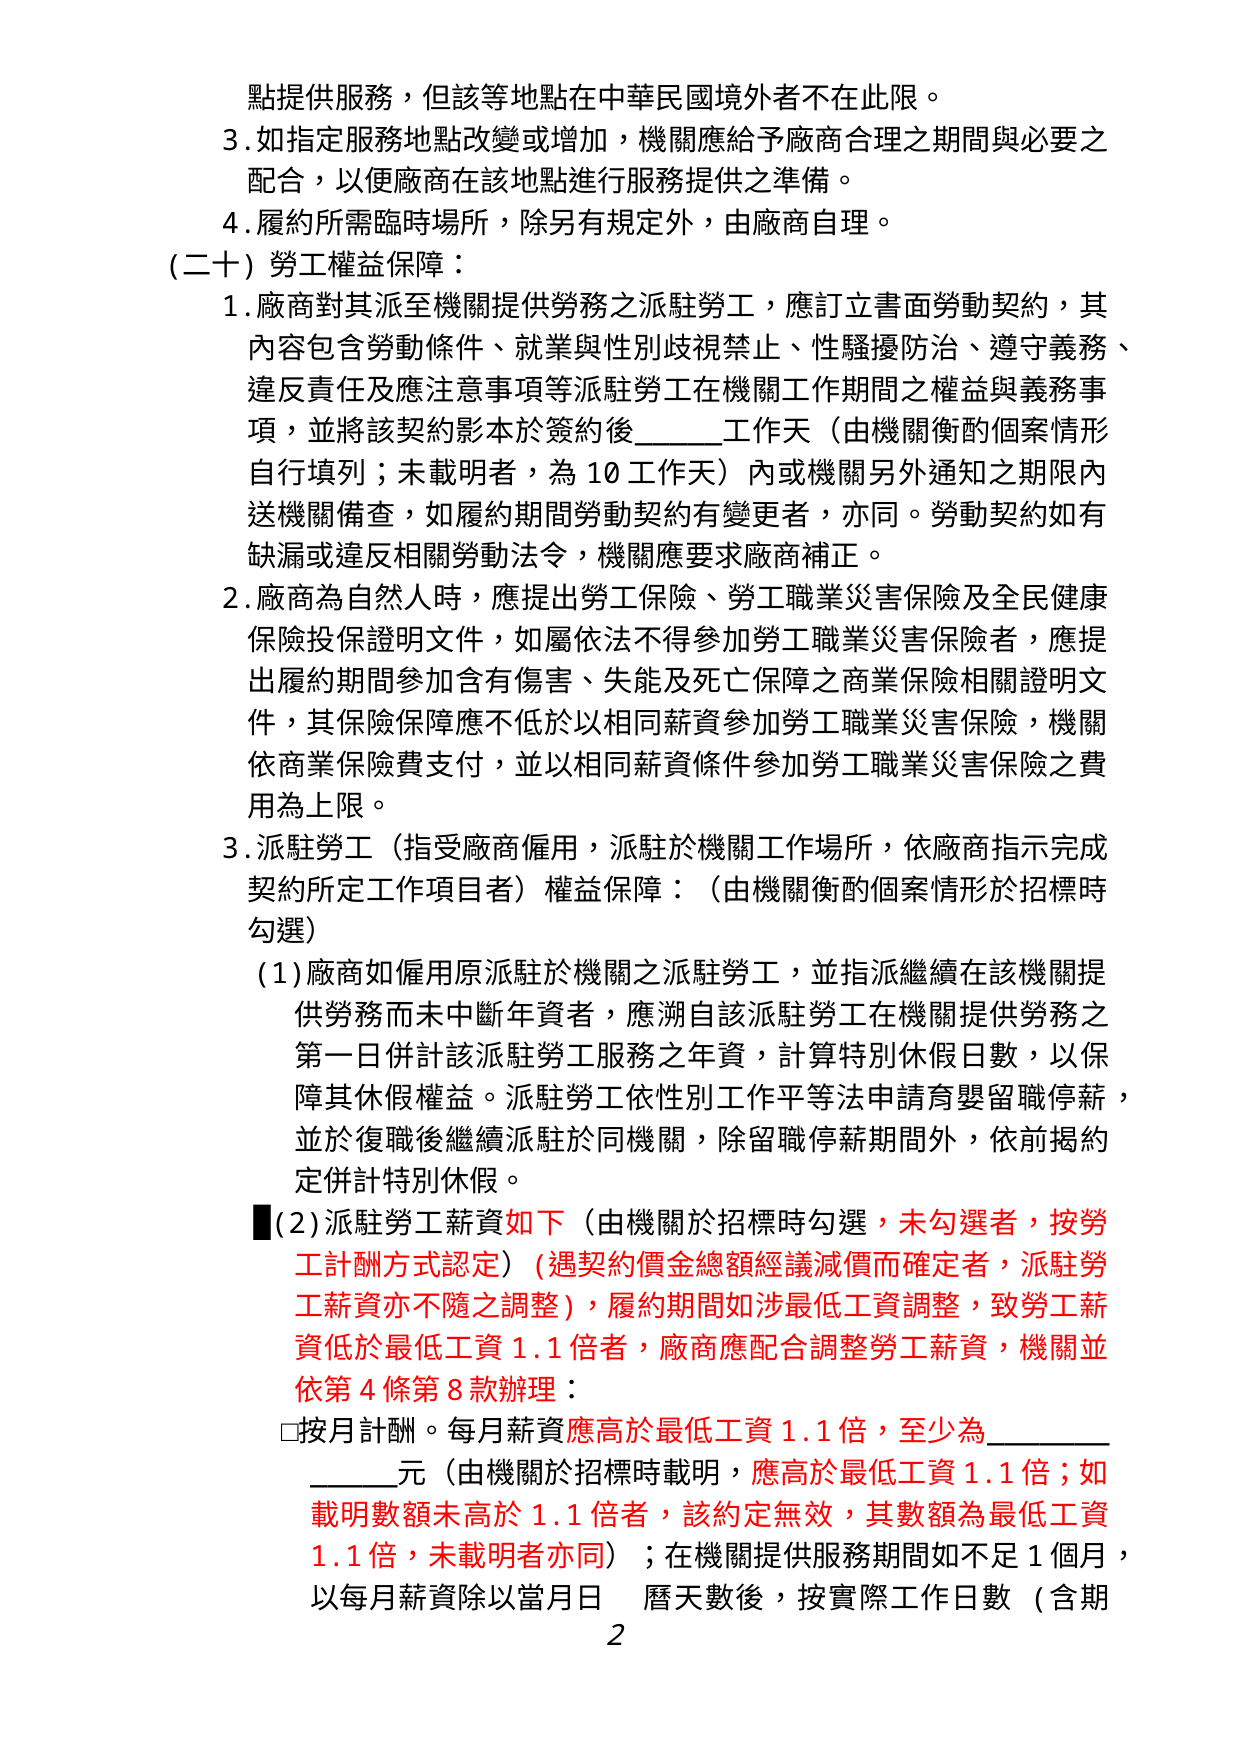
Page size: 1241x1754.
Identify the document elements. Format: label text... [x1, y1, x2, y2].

text 3.如指定服務地點改變或增加，機關應給予廠商合理之期間與必要之配合，以便廠商在該地點進行服務提供之準備。 [221, 117, 1109, 200]
text □按月計酬。每月薪資應高於最低工資1.1倍，至少為____________元（由機關於招標時載明，應高於最低工資1.1倍；如載明數額未高於1.1倍者，該約定無效，其數額為最低工資1.1倍，未載明者亦同）；在機關提供服務期間如不足1個月，以每月薪資除以當月日曆天數後，按實際工作日數 (含期間之休息日及例假日)比例核算。 [281, 1408, 1109, 1617]
text (二十) 勞工權益保障： [164, 242, 1109, 283]
text 4.履約所需臨時場所，除另有規定外，由廠商自理。 [221, 200, 1109, 242]
text █(2)派駐勞工薪資如下（由機關於招標時勾選，未勾選者，按勞工計酬方式認定）(遇契約價金總額經議減價而確定者，派駐勞工薪資亦不隨之調整)，履約期間如涉最低工資調整，致勞工薪資低於最低工資1.1倍者，廠商應配合調整勞工薪資，機關並依第4條第8款辦理： [253, 1200, 1109, 1408]
text 點提供服務，但該等地點在中華民國境外者不在此限。 [221, 75, 1109, 117]
text 1.廠商對其派至機關提供勞務之派駐勞工，應訂立書面勞動契約，其內容包含勞動條件、就業與性別歧視禁止、性騷擾防治、遵守義務、違反責任及應注意事項等派駐勞工在機關工作期間之權益與義務事項，並將該契約影本於簽約後_____工作天（由機關衡酌個案情形自行填列；未載明者，為10工作天）內或機關另外通知之期限內送機關備查，如履約期間勞動契約有變更者，亦同。勞動契約如有缺漏或違反相關勞動法令，機關應要求廠商補正。 [221, 283, 1109, 575]
text (1)廠商如僱用原派駐於機關之派駐勞工，並指派繼續在該機關提供勞務而未中斷年資者，應溯自該派駐勞工在機關提供勞務之第一日併計該派駐勞工服務之年資，計算特別休假日數，以保障其休假權益。派駐勞工依性別工作平等法申請育嬰留職停薪，並於復職後繼續派駐於同機關，除留職停薪期間外，依前揭約定併計特別休假。 [253, 950, 1109, 1200]
text 2.廠商為自然人時，應提出勞工保險、勞工職業災害保險及全民健康保險投保證明文件，如屬依法不得參加勞工職業災害保險者，應提出履約期間參加含有傷害、失能及死亡保障之商業保險相關證明文件，其保險保障應不低於以相同薪資參加勞工職業災害保險，機關依商業保險費支付，並以相同薪資條件參加勞工職業災害保險之費用為上限。 [221, 575, 1109, 825]
text 3.派駐勞工（指受廠商僱用，派駐於機關工作場所，依廠商指示完成契約所定工作項目者）權益保障：（由機關衡酌個案情形於招標時勾選） [221, 825, 1109, 950]
